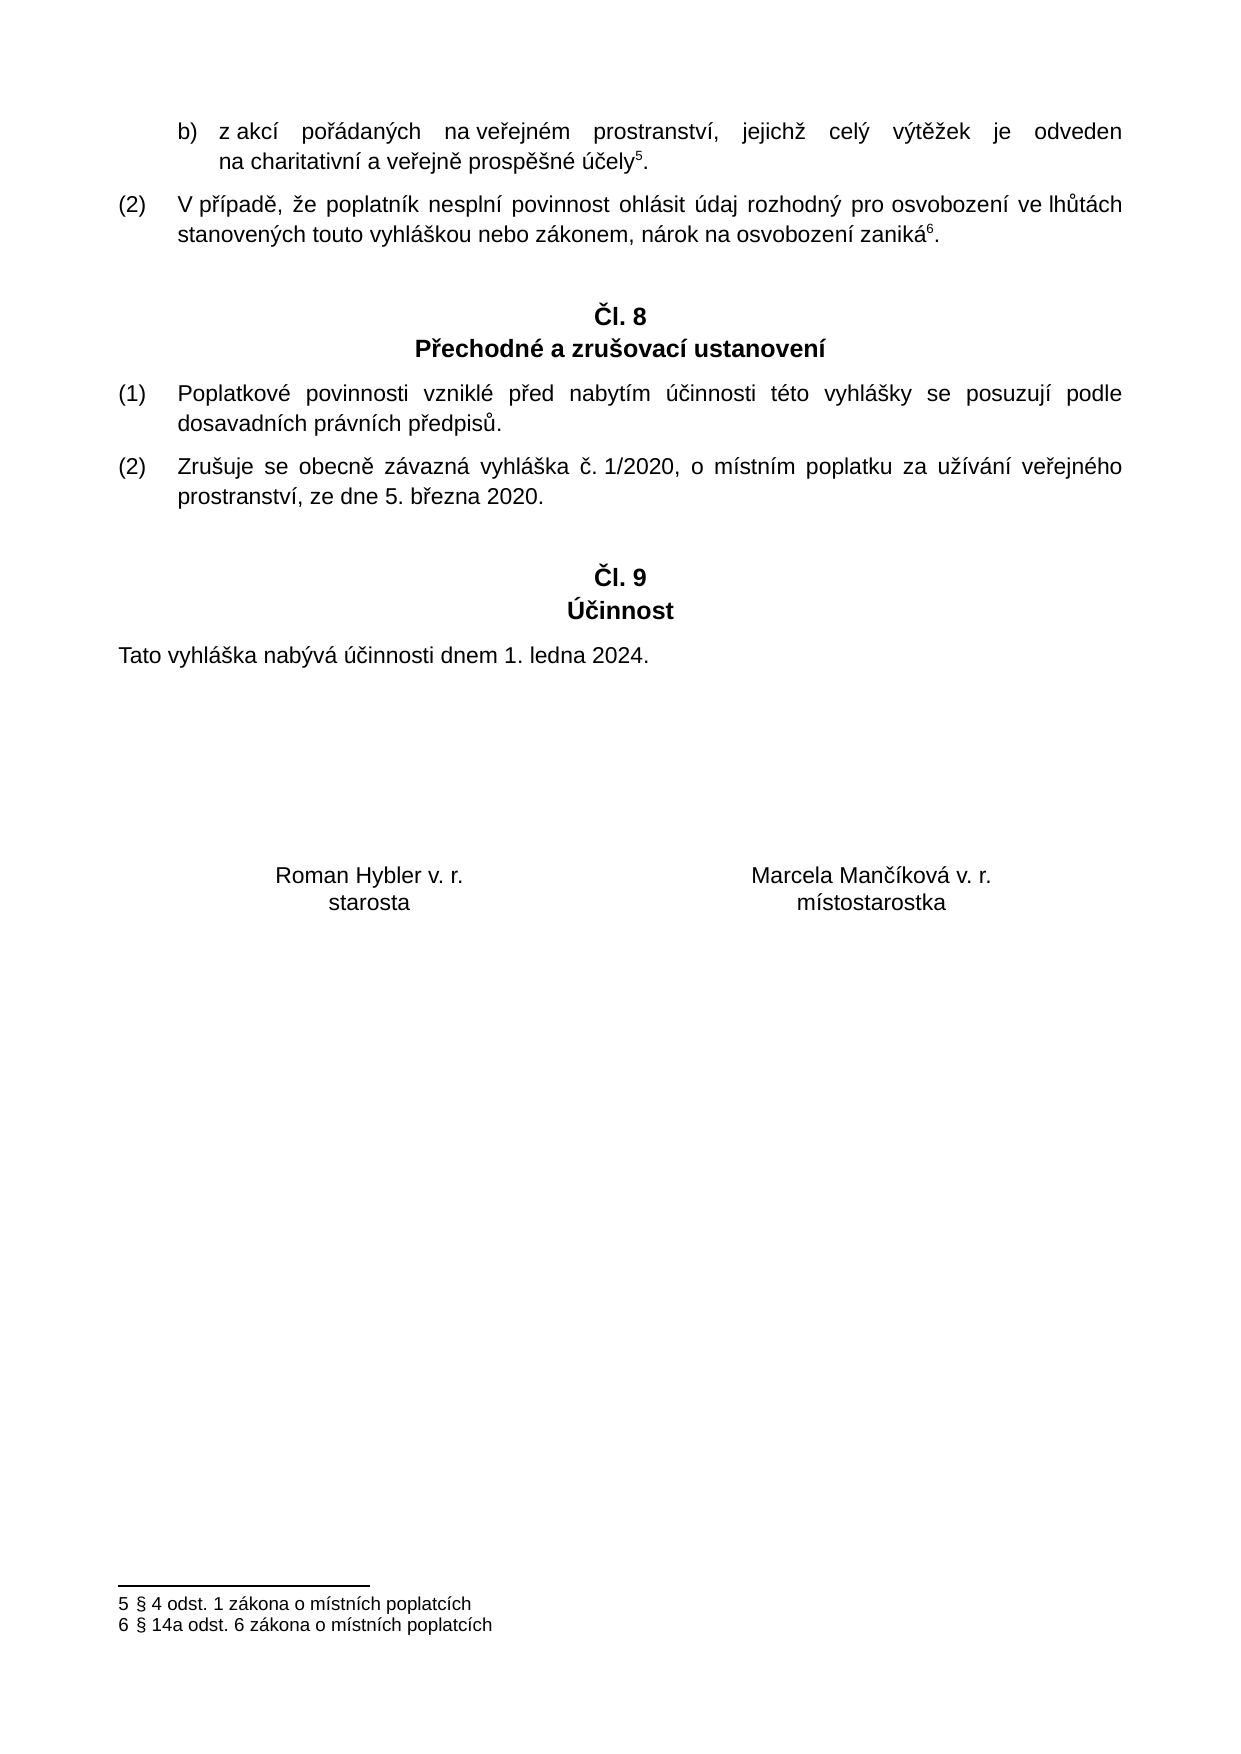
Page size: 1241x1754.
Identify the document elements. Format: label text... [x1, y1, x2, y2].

table_header Marcela Mančíková v. r. místostarostka [620, 803, 1122, 921]
list § 14a odst. 6 zákona o místních poplatcích [118, 1614, 1122, 1635]
subtitle Čl. 9 Účinnost [118, 563, 1122, 625]
list V případě, že poplatník nesplní povinnost ohlásit údaj rozhodný pro osvobození ve lhůtách stanovených touto vyhláškou nebo zákonem, nárok na osvobození zaniká. [118, 191, 1122, 248]
list § 4 odst. 1 zákona o místních poplatcích [118, 1592, 1122, 1614]
text Tato vyhláška nabývá účinnosti dnem 1. ledna 2024. [118, 642, 1122, 668]
list Poplatkové povinnosti vzniklé před nabytím účinnosti této vyhlášky se posuzují podle dosavadních právních předpisů. [118, 380, 1122, 437]
subtitle Čl. 8 Přechodné a zrušovací ustanovení [118, 301, 1122, 363]
table_header Roman Hybler v. r. starosta [118, 803, 620, 921]
list Zrušuje se obecně závazná vyhláška č. 1/2020, o místním poplatku za užívání veřejného prostranství, ze dne 5. března 2020. [118, 453, 1122, 509]
table_cell [620, 921, 1122, 1039]
table_cell [118, 921, 620, 1039]
list z akcí pořádaných na veřejném prostranství, jejichž celý výtěžek je odveden na charitativní a veřejně prospěšné účely. [177, 118, 1122, 175]
